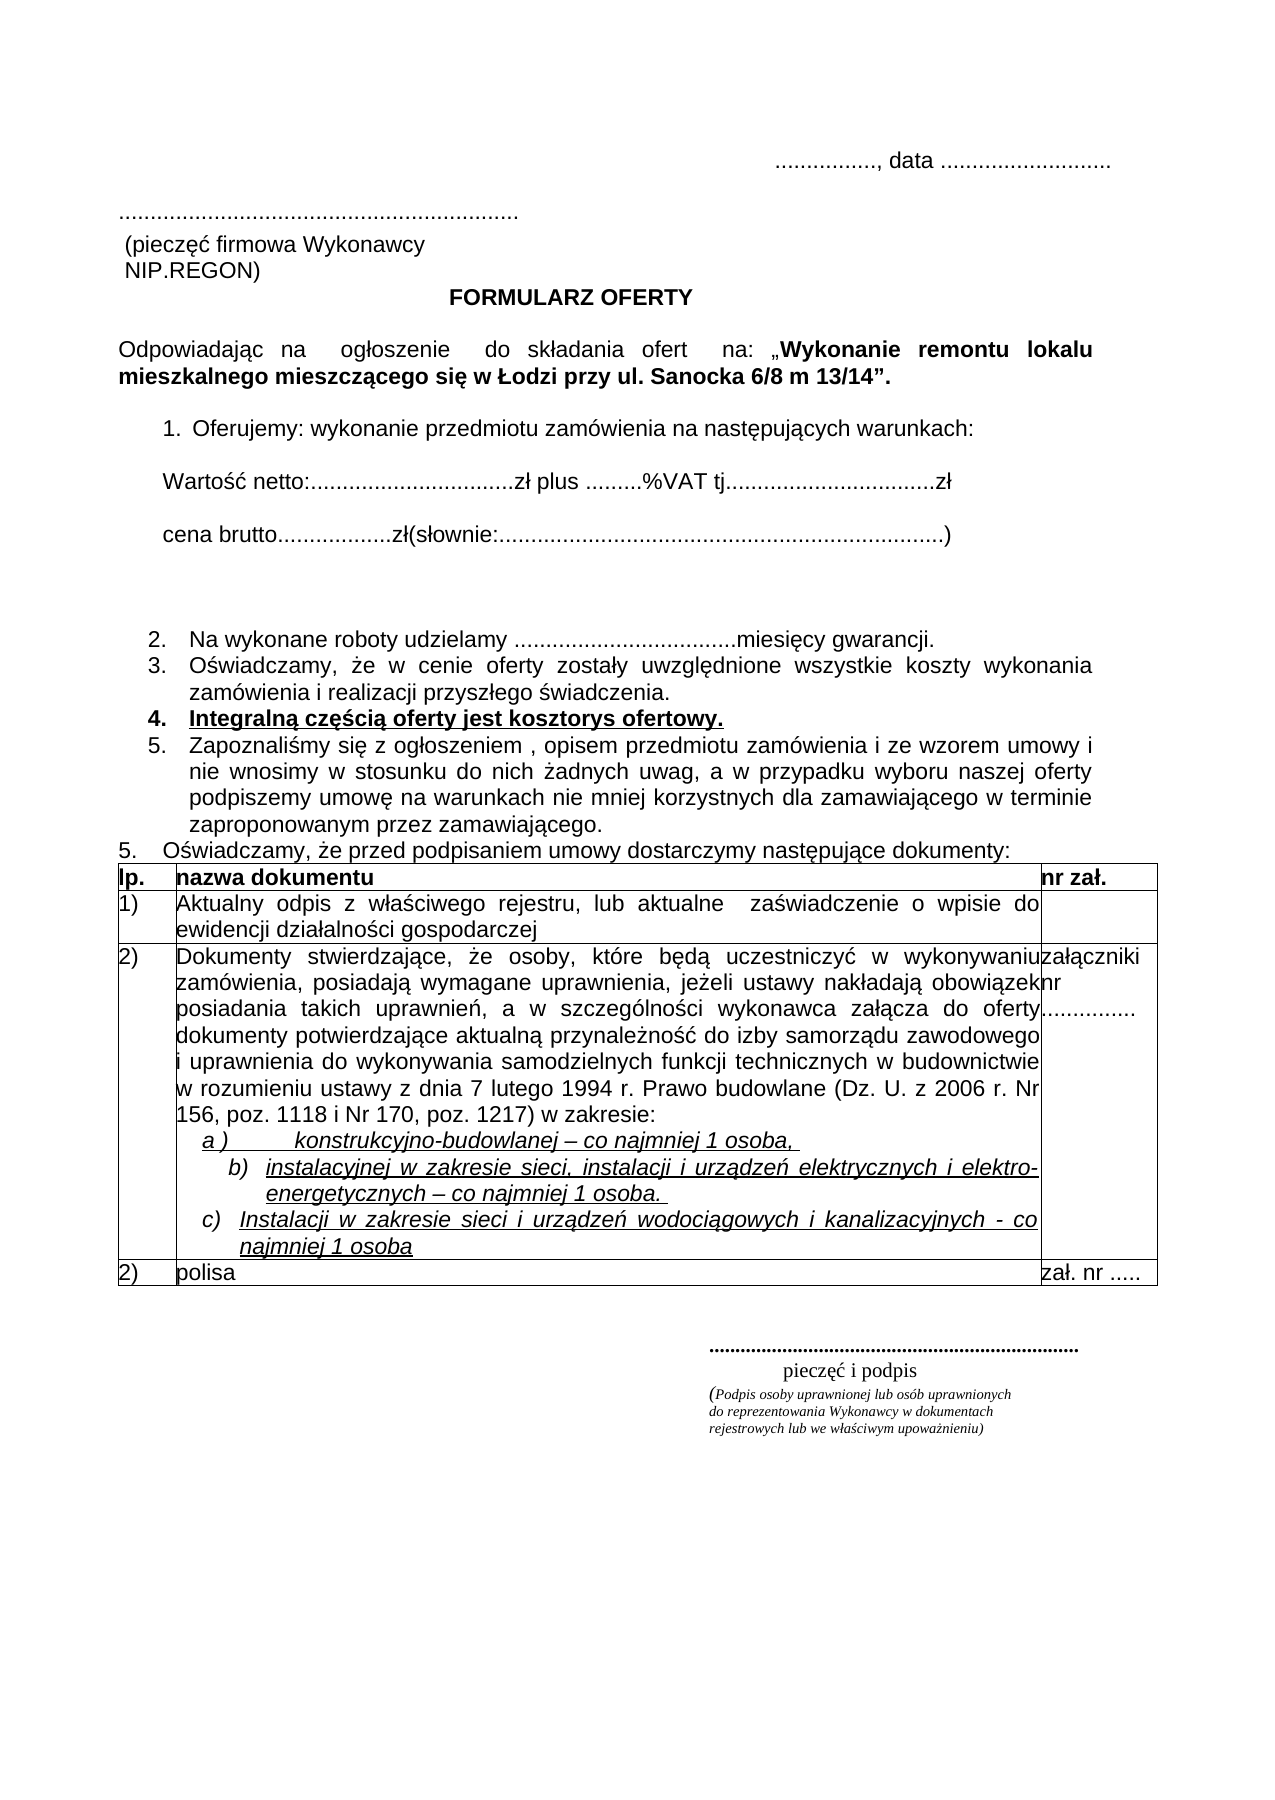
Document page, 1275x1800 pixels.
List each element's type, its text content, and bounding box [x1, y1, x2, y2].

text Wartość netto:................................zł plus .........%VAT tj.................................zł [162, 468, 980, 494]
text 5. Oświadczamy, że przed podpisaniem umowy dostarczymy następujące dokumenty: [118, 837, 1157, 863]
text ....................................................................... [118, 1333, 1157, 1357]
text cena brutto..................zł(słownie:......................................................................) [162, 521, 980, 547]
list Integralną częścią oferty jest kosztorys ofertowy. [148, 705, 1093, 732]
text (pieczęć firmowa Wykonawcy [118, 231, 1157, 257]
table_header nr zał. [1042, 864, 1157, 890]
table_cell Dokumenty stwierdzające, że osoby, które będą uczestniczyć w wykonywaniu zamówienia, posiadają wymagane uprawnienia, jeżeli ustawy nakładają obowiązek posiadania takich uprawnień, a w szczególności wykonawca załącza do oferty dokumenty potwierdzające aktualną przynależność do izby samorządu zawodowego i uprawnienia do wykonywania samodzielnych funkcji technicznych w budownictwie w rozumieniu ustawy z dnia 7 lutego 1994 r. Prawo budowlane (Dz. U. z 2006 r. Nr 156, poz. 1118 i Nr 170, poz. 1217) w zakresie: a ) konstrukcyjno-bu­dowlanej – co najmniej 1 osoba, instalacyjnej w zakresie sieci, instalacji i urządzeń elektrycznych i elektro-ener­getycznych – co najmniej 1 osoba. Instalacji w zakresie sieci i urządzeń wodociągowych i kanalizacyjnych - co najmniej 1 osoba [177, 944, 1041, 1259]
list Oświadczamy, że w cenie oferty zostały uwzględnione wszystkie koszty wykonania zamówienia i realizacji przyszłego świadczenia. [148, 652, 1093, 705]
text NIP.REGON) [118, 257, 1157, 283]
table_header lp. [119, 864, 176, 890]
table_cell 1) [119, 891, 176, 943]
table_header nazwa dokumentu [177, 864, 1041, 890]
text rejestrowych lub we właściwym upoważnieniu) [118, 1420, 1157, 1437]
text ................, data ........................... [118, 147, 1112, 173]
text FORMULARZ OFERTY [162, 283, 980, 310]
text Odpowiadając na ogłoszenie do składania ofert na: „Wykonanie remontu lokalu mieszkalnego mieszczącego się w Łodzi przy ul. Sanocka 6/8 m 13/14”. [118, 336, 1093, 389]
table_cell zał. nr ..... [1042, 1260, 1157, 1285]
table_cell [1042, 891, 1157, 943]
text pieczęć i podpis [118, 1357, 1157, 1382]
subtitle ............................................................... [118, 198, 980, 224]
table_cell Aktualny odpis z właściwego rejestru, lub aktualne zaświadczenie o wpisie do ewidencji działalności gospodarczej [177, 891, 1041, 943]
table_cell załączniki nr ............... [1042, 944, 1157, 1259]
table_cell polisa [177, 1260, 1041, 1285]
list Zapoznaliśmy się z ogłoszeniem , opisem przedmiotu zamówienia i ze wzorem umowy i nie wnosimy w stosunku do nich żadnych uwag, a w przypadku wyboru naszej oferty podpiszemy umowę na warunkach nie mniej korzystnych dla zamawiającego w terminie zaproponowanym przez zamawiającego. [148, 732, 1093, 837]
text do reprezentowania Wykonawcy w dokumentach [118, 1403, 1157, 1420]
list Oferujemy: wykonanie przedmiotu zamówienia na następujących warunkach: [162, 415, 980, 442]
table_cell 2) [119, 944, 176, 1259]
text (Podpis osoby uprawnionej lub osób uprawnionych [118, 1382, 1157, 1403]
table_cell 2) [119, 1260, 176, 1285]
list Na wykonane roboty udzielamy ...................................miesięcy gwarancji. [148, 626, 1093, 652]
